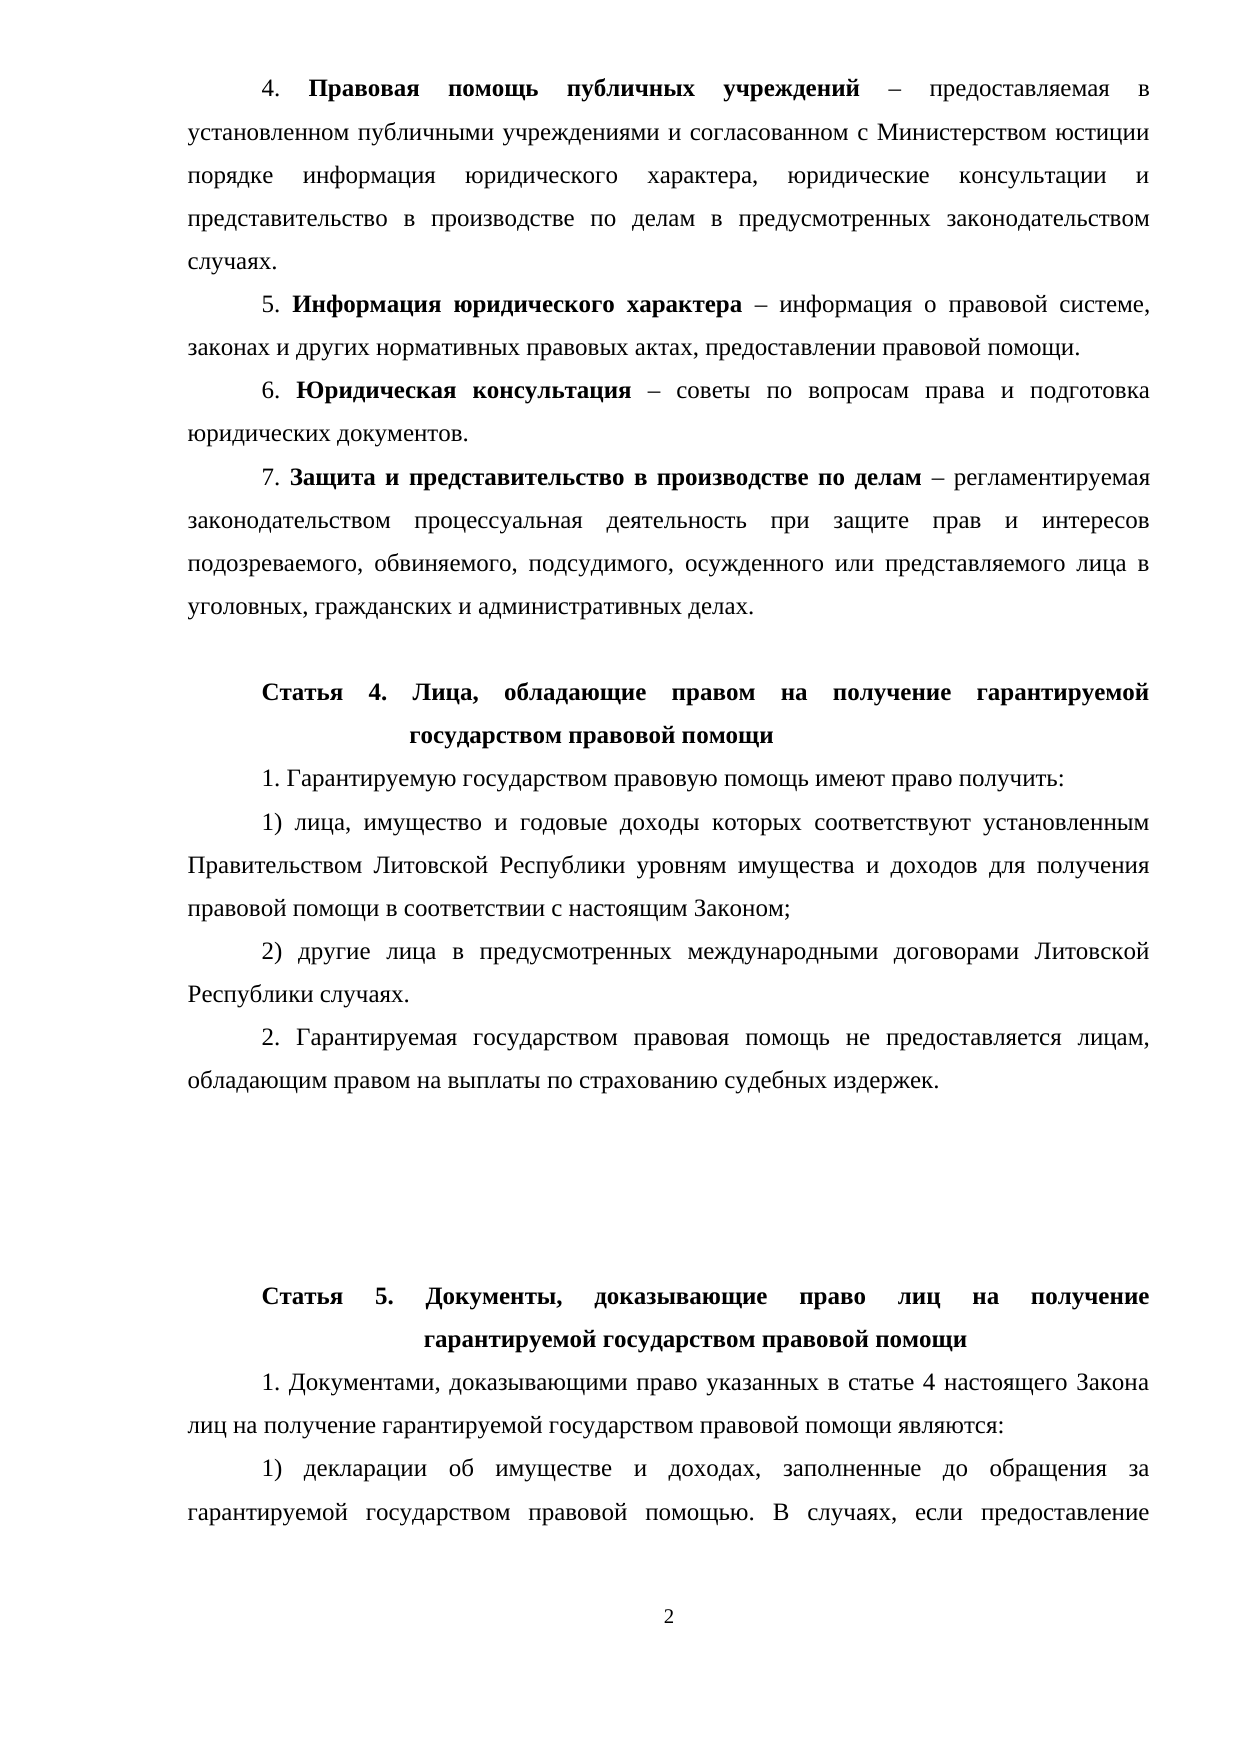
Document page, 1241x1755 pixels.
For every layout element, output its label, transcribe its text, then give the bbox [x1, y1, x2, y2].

text 2) другие лица в предусмотренных международными договорами Литовской Республики случаях. [187, 936, 1150, 1008]
text 1) лица, имущество и годовые доходы которых соответствуют установленным Правительством Литовской Республики уровням имущества и доходов для получения правовой помощи в соответствии с настоящим Законом; [187, 807, 1150, 922]
text 6. Юридическая консультация – советы по вопросам права и подготовка юридических документов. [187, 375, 1150, 447]
text 7. Защита и представительство в производстве по делам – регламентируемая законодательством процессуальная деятельность при защите прав и интересов подозреваемого, обвиняемого, подсудимого, осужденного или представляемого лица в уголовных, гражданских и административных делах. [187, 462, 1150, 620]
text Статья 5. Документы, доказывающие право лиц на получение гарантируемой государством правовой помощи [261, 1281, 1150, 1353]
text 1. Гарантируемую государством правовую помощь имеют право получить: [187, 763, 1150, 792]
text Статья 4. Лица, обладающие правом на получение гарантируемой государством правовой помощи [261, 677, 1150, 749]
text 4. Правовая помощь публичных учреждений – предоставляемая в установленном публичными учреждениями и согласованном с Министерством юстиции порядке информация юридического характера, юридические консультации и представительство в производстве по делам в предусмотренных законодательством случаях. [187, 73, 1150, 275]
text 1. Документами, доказывающими право указанных в статье 4 настоящего Закона лиц на получение гарантируемой государством правовой помощи являются: [187, 1367, 1150, 1439]
text 1) декларации об имуществе и доходах, заполненные до обращения за гарантируемой государством правовой помощью. В случаях, если предоставление [187, 1453, 1150, 1525]
text 2. Гарантируемая государством правовая помощь не предоставляется лицам, обладающим правом на выплаты по страхованию судебных издержек. [187, 1022, 1150, 1094]
text 5. Информация юридического характера – информация о правовой системе, законах и других нормативных правовых актах, предоставлении правовой помощи. [187, 289, 1150, 361]
